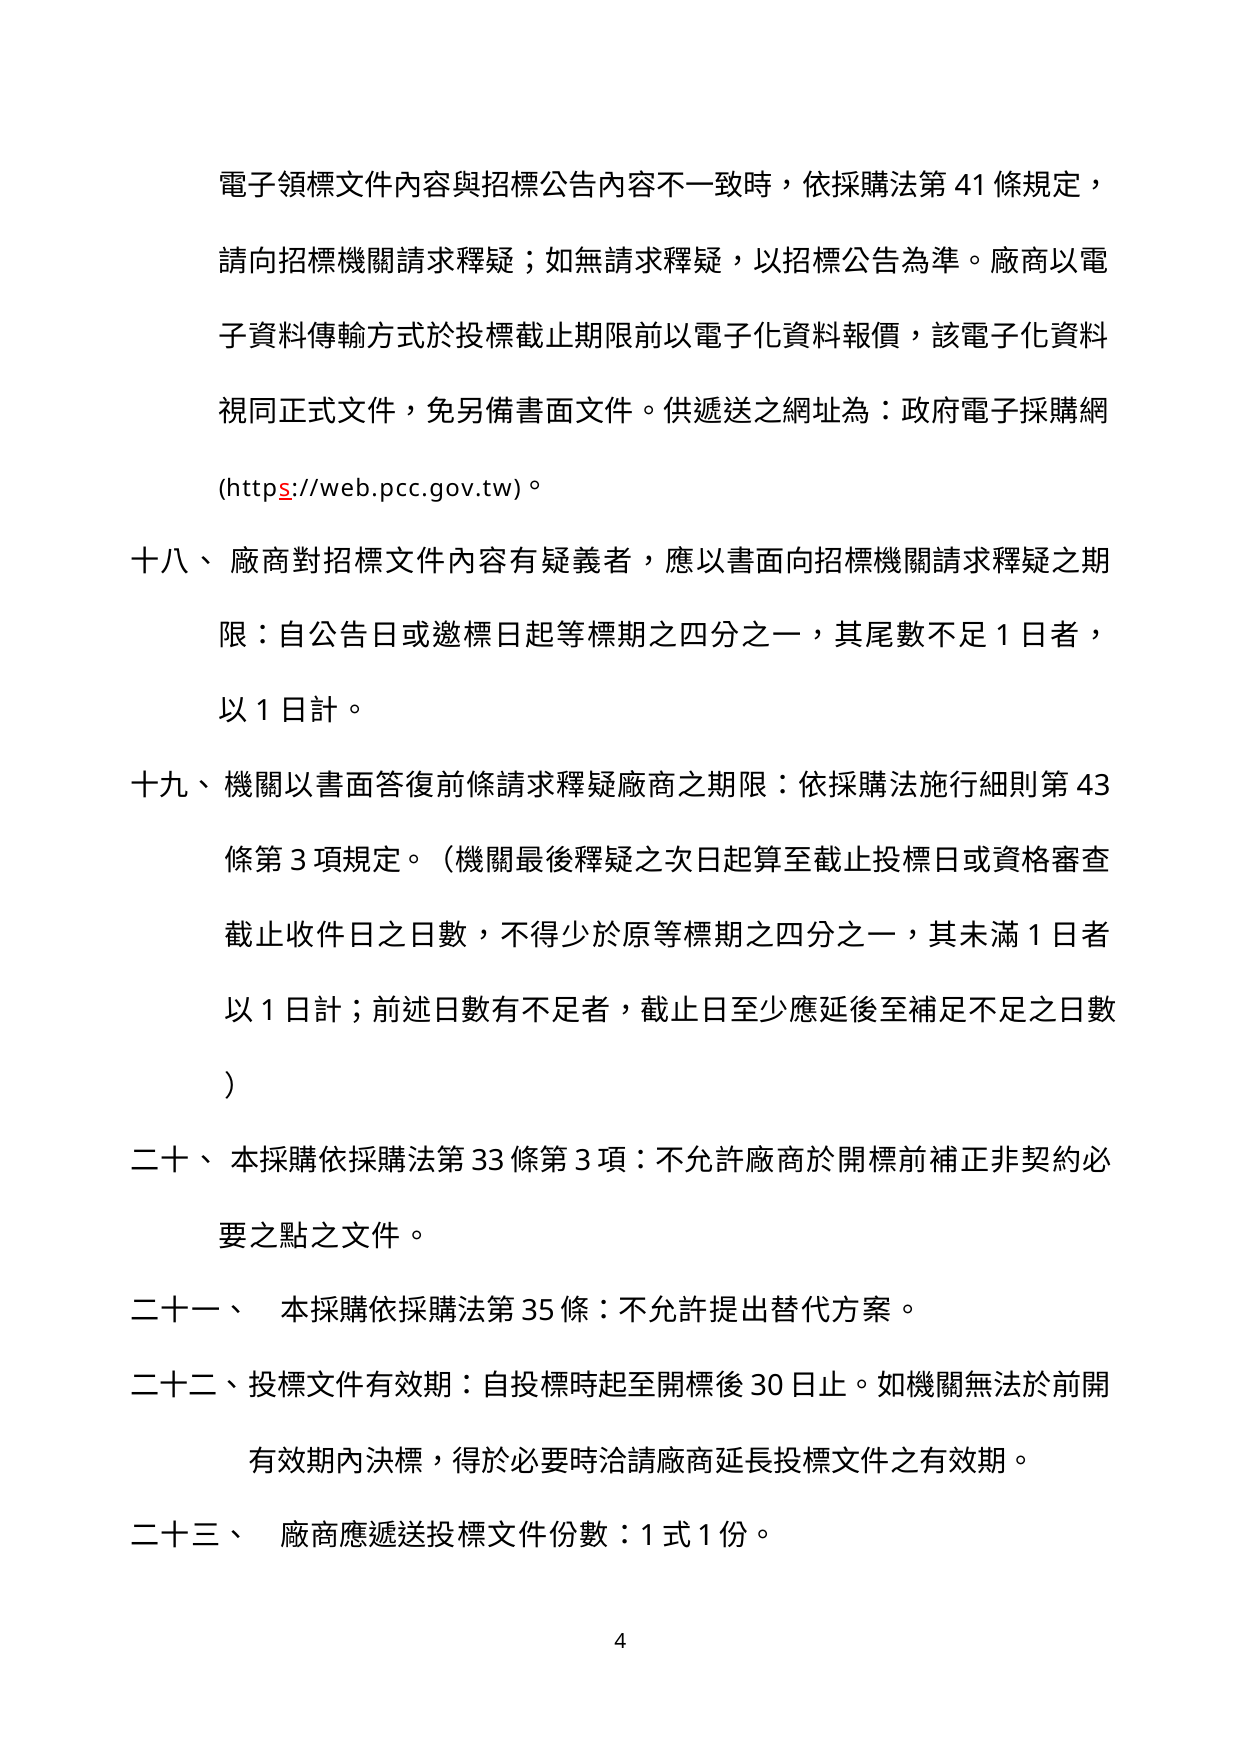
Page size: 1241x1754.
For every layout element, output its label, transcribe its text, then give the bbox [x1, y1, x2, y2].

list 機關以書面答復前條請求釋疑廠商之期限：依採購法施行細則第43條第3項規定。（機關最後釋疑之次日起算至截止投標日或資格審查截止收件日之日數，不得少於原等標期之四分之一，其未滿1日者以1日計；前述日數有不足者，截止日至少應延後至補足不足之日數。） [130, 746, 1110, 1121]
list 本採購只允許廠商電子領標、電子報價，不提供現場領標、現場投標。電子領標文件內容與招標公告內容不一致時，依採購法第41條規定，請向招標機關請求釋疑；如無請求釋疑，以招標公告為準。廠商以電子資料傳輸方式於投標截止期限前以電子化資料報價，該電子化資料，視同正式文件，免另備書面文件。供遞送之網址為：政府電子採購網(https://web.pcc.gov.tw)。 [130, 146, 1110, 521]
list 廠商應遞送投標文件份數：1式1份。 [130, 1496, 1110, 1571]
list 投標文件有效期：自投標時起至開標後30日止。如機關無法於前開有效期內決標，得於必要時洽請廠商延長投標文件之有效期。 [130, 1346, 1110, 1496]
list 本採購依採購法第33條第3項：不允許廠商於開標前補正非契約必要之點之文件。 [130, 1121, 1110, 1271]
list 本採購依採購法第35條：不允許提出替代方案。 [130, 1271, 1110, 1346]
list 廠商對招標文件內容有疑義者，應以書面向招標機關請求釋疑之期限：自公告日或邀標日起等標期之四分之一，其尾數不足1日者，以1日計。 [130, 521, 1110, 746]
